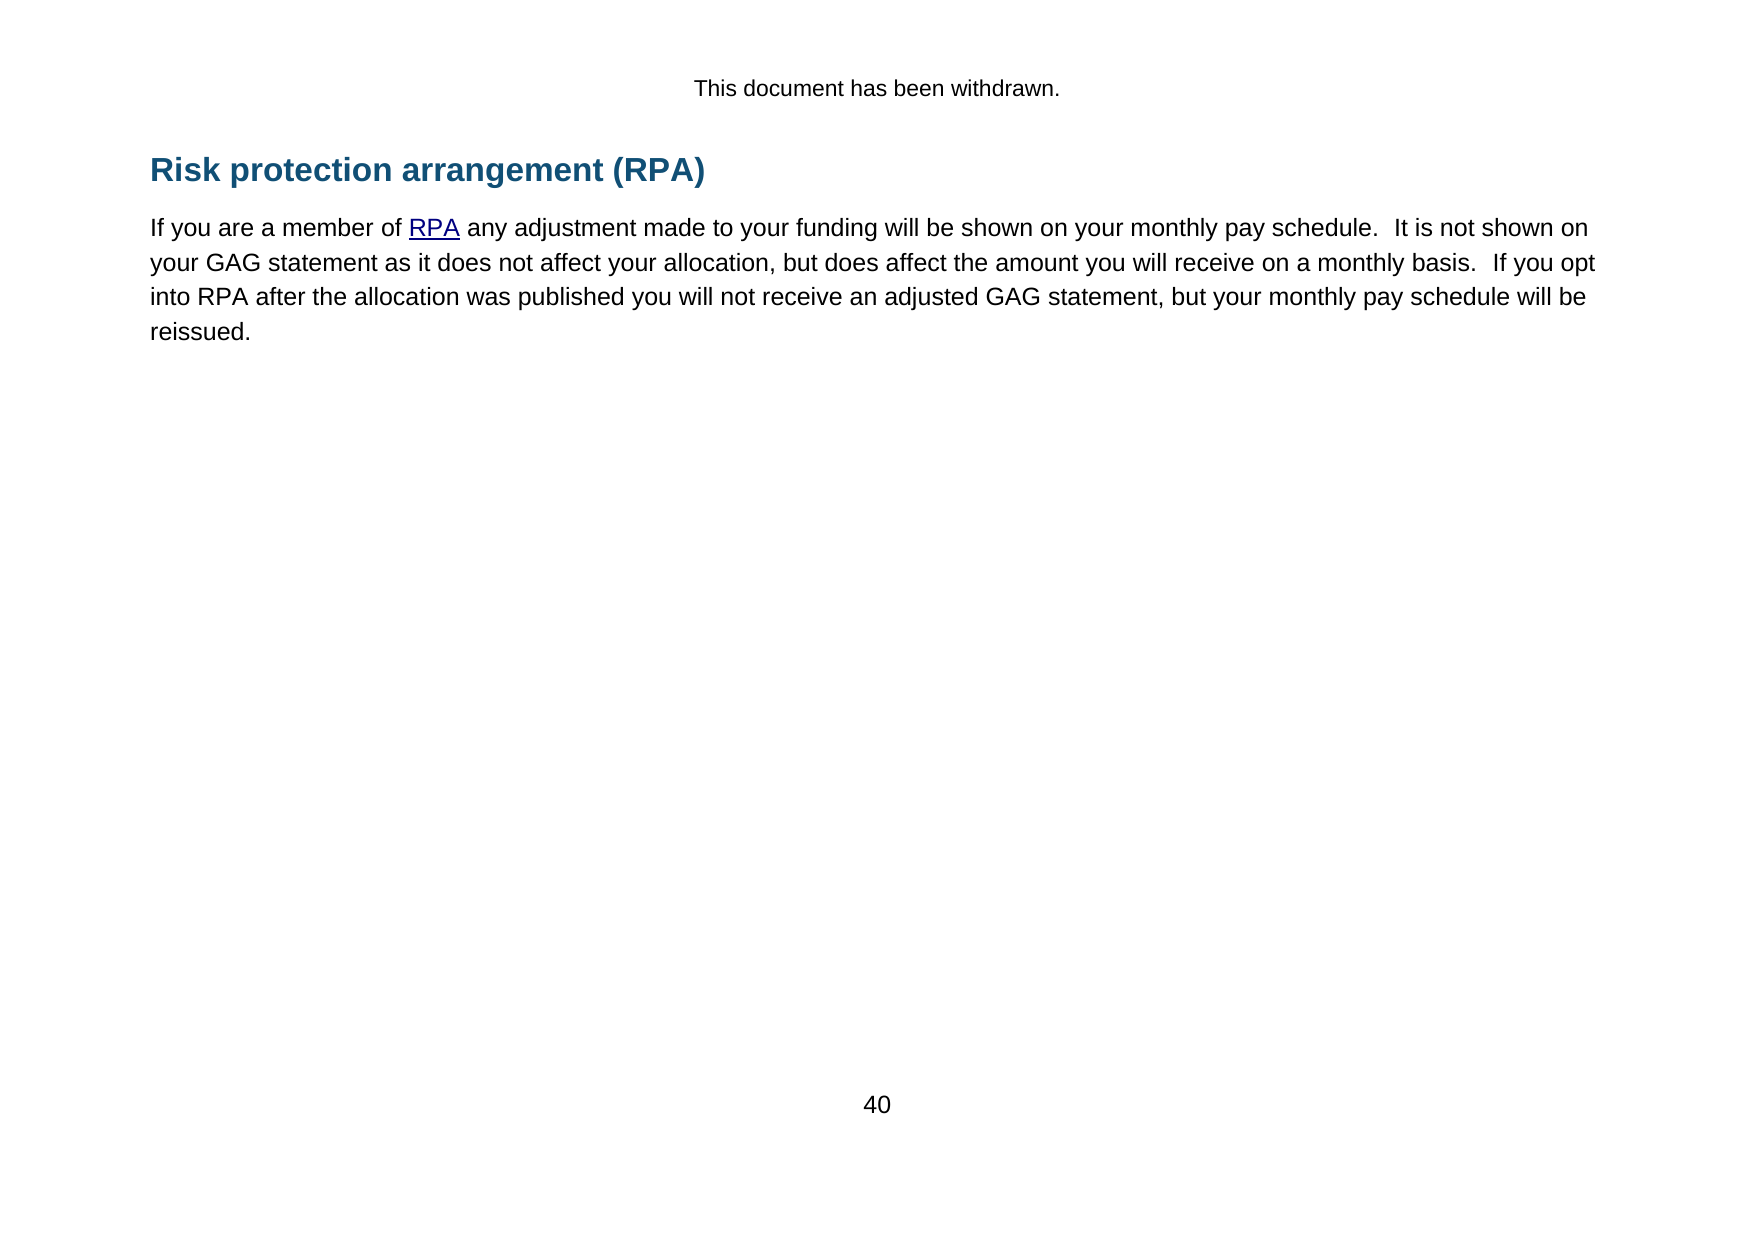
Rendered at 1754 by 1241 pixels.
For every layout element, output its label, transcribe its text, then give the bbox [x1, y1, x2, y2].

subtitle Risk protection arrangement (RPA) [150, 150, 1604, 188]
text If you are a member of RPA any adjustment made to your funding will be shown on your monthly pay schedule. It is not shown on your GAG statement as it does not affect your allocation, but does affect the amount you will receive on a monthly basis. If you opt into RPA after the allocation was published you will not receive an adjusted GAG statement, but your monthly pay schedule will be reissued. [150, 213, 1604, 346]
